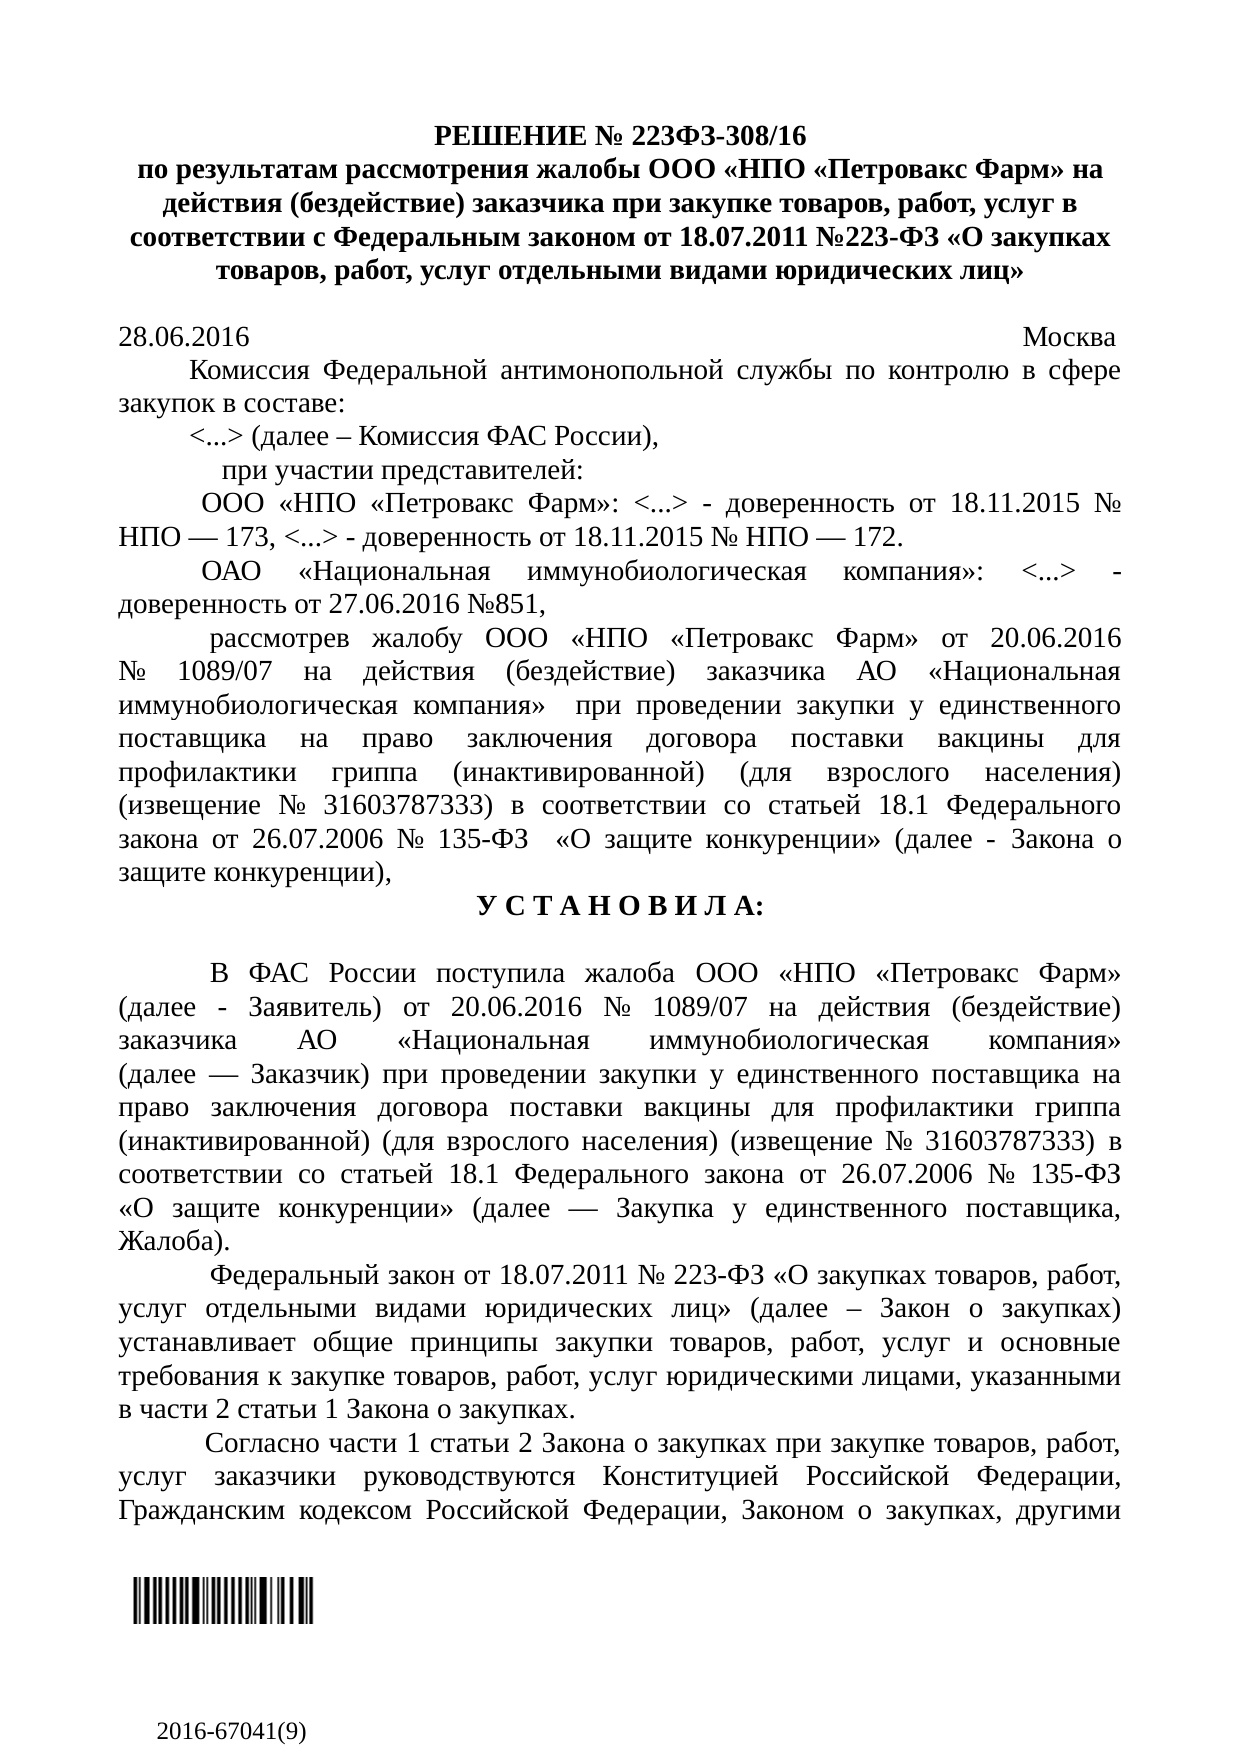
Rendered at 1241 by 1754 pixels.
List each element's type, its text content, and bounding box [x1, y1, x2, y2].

text В ФАС России поступила жалоба ООО «НПО «Петровакс Фарм» (далее - Заявитель) от 20.06.2016 № 1089/07 на действия (бездействие) заказчика АО «Национальная иммунобиологическая компания» (далее — Заказчик) при проведении закупки у единственного поставщика на право заключения договора поставки вакцины для профилактики гриппа (инактивированной) (для взрослого населения) (извещение № 31603787333) в соответствии со статьей 18.1 Федерального закона от 26.07.2006 № 135-ФЗ «О защите конкуренции» (далее — Закупка у единственного поставщика, Жалоба). [118, 955, 1122, 1257]
picture [118, 1577, 331, 1624]
text по результатам рассмотрения жалобы ООО «НПО «Петровакс Фарм» на действия (бездействие) заказчика при закупке товаров, работ, услуг в соответствии с Федеральным законом от 18.07.2011 №223-ФЗ «О закупках товаров, работ, услуг отдельными видами юридических лиц» [118, 152, 1122, 286]
text ОАО «Национальная иммунобиологическая компания»: <...> - доверенность от 27.06.2016 №851, [118, 553, 1122, 620]
text Согласно части 1 статьи 2 Закона о закупках при закупке товаров, работ, услуг заказчики руководствуются Конституцией Российской Федерации, Гражданским кодексом Российской Федерации, Законом о закупках, другими [118, 1425, 1122, 1525]
text 28.06.2016 Москва [118, 319, 1122, 353]
text У С Т А Н О В И Л А: [118, 888, 1122, 922]
text <...> (далее – Комиссия ФАС России), [118, 419, 1122, 452]
text Федеральный закон от 18.07.2011 № 223-ФЗ «О закупках товаров, работ, услуг отдельными видами юридических лиц» (далее – Закон о закупках) устанавливает общие принципы закупки товаров, работ, услуг и основные требования к закупке товаров, работ, услуг юридическими лицами, указанными в части 2 статьи 1 Закона о закупках. [118, 1257, 1122, 1425]
text при участии представителей: [118, 452, 1122, 486]
text рассмотрев жалобу ООО «НПО «Петровакс Фарм» от 20.06.2016 № 1089/07 на действия (бездействие) заказчика АО «Национальная иммунобиологическая компания» при проведении закупки у единственного поставщика на право заключения договора поставки вакцины для профилактики гриппа (инактивированной) (для взрослого населения) (извещение № 31603787333) в соответствии со статьей 18.1 Федерального закона от 26.07.2006 № 135-ФЗ «О защите конкуренции» (далее - Закона о защите конкуренции), [118, 620, 1122, 888]
text Комиссия Федеральной антимонопольной службы по контролю в сфере закупок в составе: [118, 353, 1122, 419]
text ООО «НПО «Петровакс Фарм»: <...> - доверенность от 18.11.2015 № НПО — 173, <...> - доверенность от 18.11.2015 № НПО — 172. [118, 486, 1122, 553]
text РЕШЕНИЕ № 223ФЗ-308/16 [118, 118, 1122, 152]
